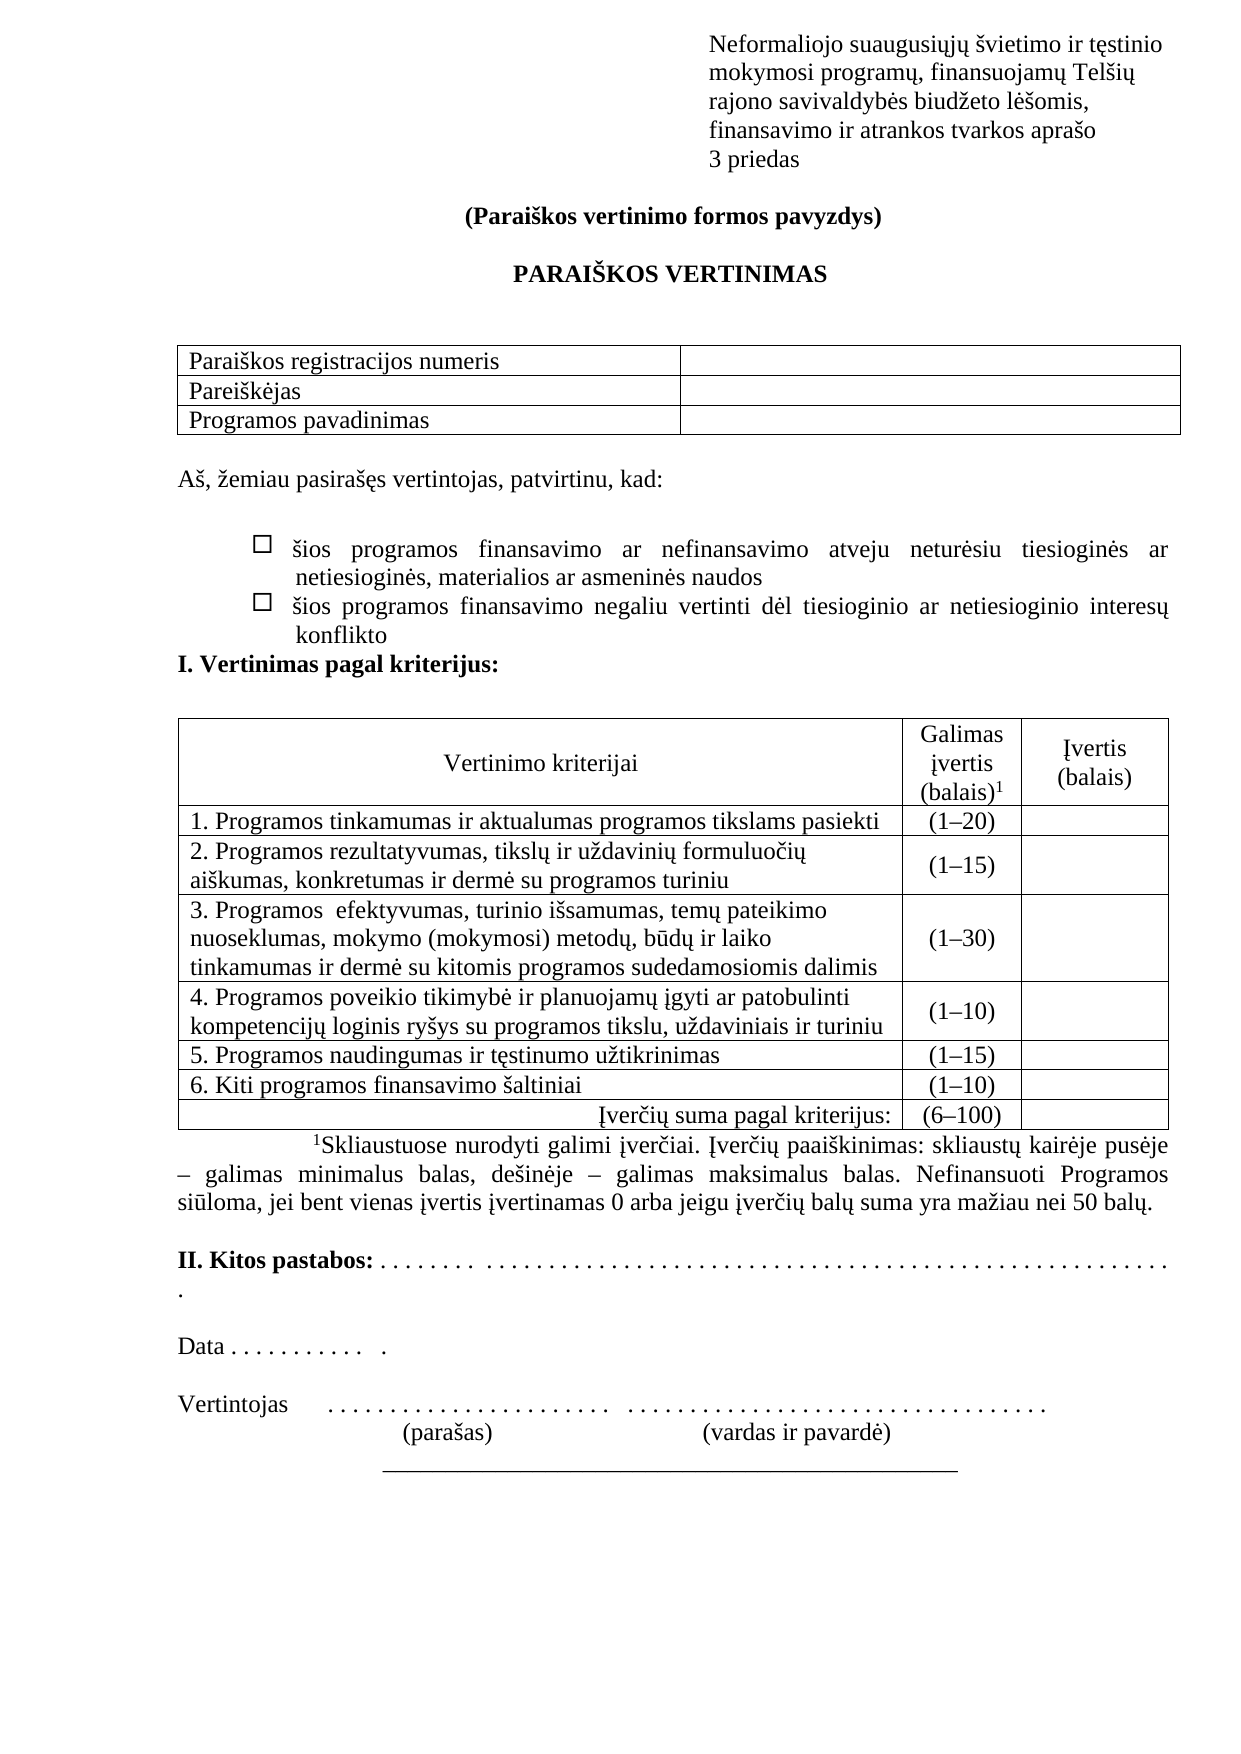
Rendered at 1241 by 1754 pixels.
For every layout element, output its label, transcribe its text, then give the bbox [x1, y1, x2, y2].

table_cell (1–30) [903, 895, 1021, 981]
table_header Įvertis (balais) [1022, 719, 1168, 805]
table_header Galimas įvertis (balais)1 [903, 719, 1021, 805]
text Vertintojas . . . . . . . . . . . . . . . . . . . . . . . . . . . . . . . . . . . . . . . . . . . . . . . . . . . . . . . . . [177, 1389, 1169, 1417]
table_cell [1022, 982, 1168, 1039]
table_header Paraiškos registracijos numeris [178, 346, 680, 375]
table_cell 5. Programos naudingumas ir tęstinumo užtikrinimas [179, 1041, 902, 1069]
text (parašas) (vardas ir pavardė) [327, 1417, 1169, 1446]
table_cell [1022, 895, 1168, 981]
table_cell (1–10) [903, 982, 1021, 1039]
table_cell Įverčių suma pagal kriterijus: [179, 1100, 902, 1129]
table_cell 3. Programos efektyvumas, turinio išsamumas, temų pateikimo nuoseklumas, mokymo (mokymosi) metodų, būdų ir laiko tinkamumas ir dermė su kitomis programos sudedamosiomis dalimis [179, 895, 902, 981]
text PARAIŠKOS VERTINIMAS [177, 259, 1169, 287]
table_cell 6. Kiti programos finansavimo šaltiniai [179, 1070, 902, 1099]
table_cell [681, 376, 1180, 404]
table_header Vertinimo kriterijai [179, 719, 902, 805]
text 3 priedas [709, 144, 1169, 172]
table_cell [1022, 836, 1168, 894]
text ______________________________________________ [177, 1446, 1169, 1475]
table_cell Pareiškėjas [178, 376, 680, 404]
table_cell Programos pavadinimas [178, 406, 680, 434]
table_cell (1–15) [903, 836, 1021, 894]
table_cell 4. Programos poveikio tikimybė ir planuojamų įgyti ar patobulinti kompetencijų loginis ryšys su programos tikslu, uždaviniais ir turiniu [179, 982, 902, 1039]
table_cell [1022, 1100, 1168, 1129]
table_cell [1022, 806, 1168, 835]
text Aš, žemiau pasirašęs vertintojas, patvirtinu, kad: [177, 464, 1169, 493]
text 1Skliaustuose nurodyti galimi įverčiai. Įverčių paaiškinimas: skliaustų kairėje pusėje – galimas minimalus balas, dešinėje – galimas maksimalus balas. Nefinansuoti Programos siūloma, jei bent vienas įvertis įvertinamas 0 arba jeigu įverčių balų suma yra mažiau nei 50 balų. [177, 1130, 1169, 1216]
text  šios programos finansavimo ar nefinansavimo atveju neturėsiu tiesioginės ar netiesioginės, materialios ar asmeninės naudos [251, 534, 1169, 591]
text II. Kitos pastabos: . . . . . . . . . . . . . . . . . . . . . . . . . . . . . . . . . . . . . . . . . . . . . . . . . . . . . . . . . . . . . . . . [177, 1245, 1169, 1302]
table_cell (1–10) [903, 1070, 1021, 1099]
table_cell [681, 406, 1180, 434]
table_cell (1–15) [903, 1041, 1021, 1069]
table_cell [1022, 1041, 1168, 1069]
table_cell 1. Programos tinkamumas ir aktualumas programos tikslams pasiekti [179, 806, 902, 835]
text  šios programos finansavimo negaliu vertinti dėl tiesioginio ar netiesioginio interesų konflikto [251, 591, 1169, 649]
text Neformaliojo suaugusiųjų švietimo ir tęstinio mokymosi programų, finansuojamų Telšių rajono savivaldybės biudžeto lėšomis, finansavimo ir atrankos tvarkos aprašo [709, 29, 1169, 144]
text I. Vertinimas pagal kriterijus: [177, 649, 1169, 677]
table_cell 2. Programos rezultatyvumas, tikslų ir uždavinių formuluočių aiškumas, konkretumas ir dermė su programos turiniu [179, 836, 902, 894]
table_cell (1–20) [903, 806, 1021, 835]
table_cell (6–100) [903, 1100, 1021, 1129]
text (Paraiškos vertinimo formos pavyzdys) [177, 201, 1169, 230]
table_header [681, 346, 1180, 375]
text Data . . . . . . . . . . . . [177, 1331, 1169, 1360]
table_cell [1022, 1070, 1168, 1099]
